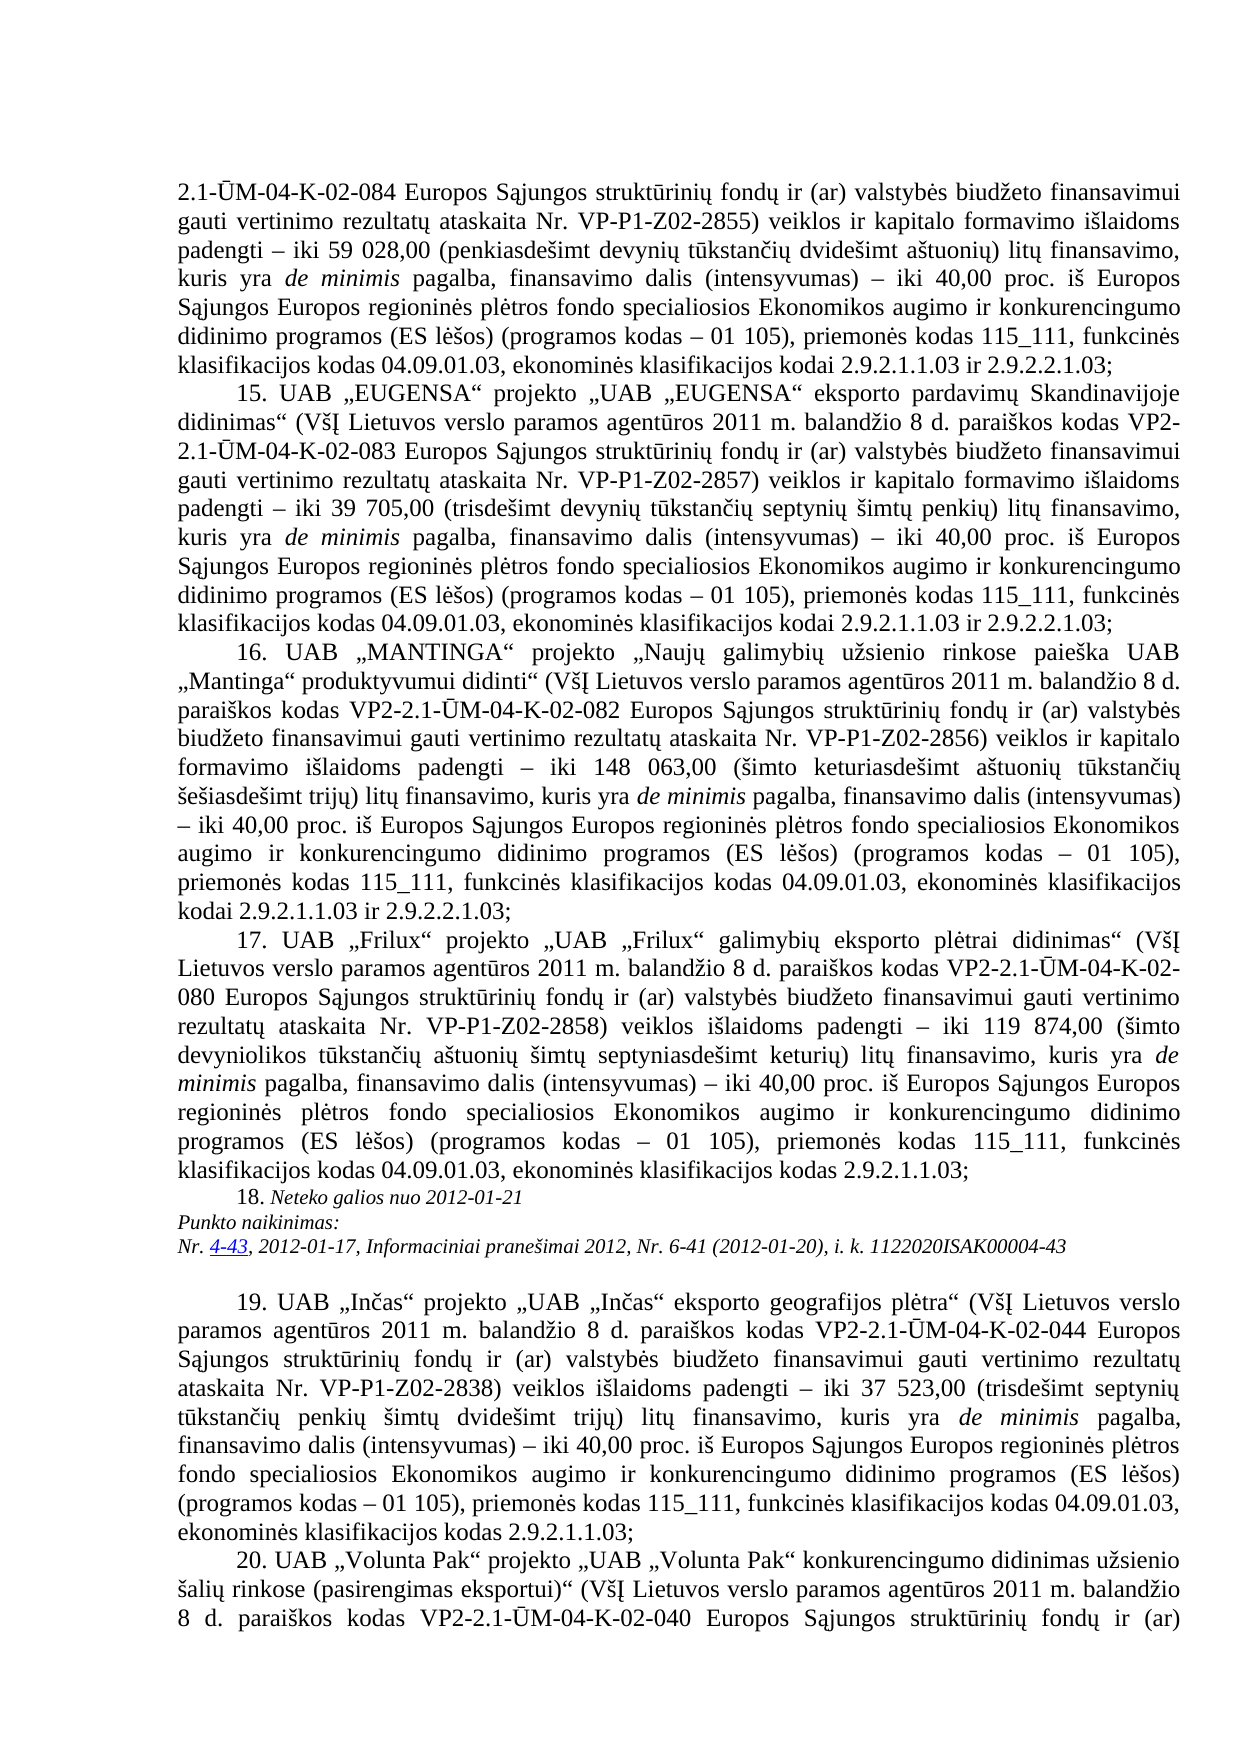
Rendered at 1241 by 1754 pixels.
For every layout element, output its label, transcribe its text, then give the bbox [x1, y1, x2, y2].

text Nr. 4-43, 2012-01-17, Informaciniai pranešimai 2012, Nr. 6-41 (2012-01-20), i. k. 1122020ISAK00004-43 [177, 1234, 1181, 1258]
text 2.1-ŪM-04-K-02-084 Europos Sąjungos struktūrinių fondų ir (ar) valstybės biudžeto finansavimui gauti vertinimo rezultatų ataskaita Nr. VP-P1-Z02-2855) veiklos ir kapitalo formavimo išlaidoms padengti – iki 59 028,00 (penkiasdešimt devynių tūkstančių dvidešimt aštuonių) litų finansavimo, kuris yra de minimis pagalba, finansavimo dalis (intensyvumas) – iki 40,00 proc. iš Europos Sąjungos Europos regioninės plėtros fondo specialiosios Ekonomikos augimo ir konkurencingumo didinimo programos (ES lėšos) (programos kodas – 01 105), priemonės kodas 115_111, funkcinės klasifikacijos kodas 04.09.01.03, ekonominės klasifikacijos kodai 2.9.2.1.1.03 ir 2.9.2.2.1.03; [177, 177, 1181, 378]
text 19. UAB „Inčas“ projekto „UAB „Inčas“ eksporto geografijos plėtra“ (VšĮ Lietuvos verslo paramos agentūros 2011 m. balandžio 8 d. paraiškos kodas VP2-2.1-ŪM-04-K-02-044 Europos Sąjungos struktūrinių fondų ir (ar) valstybės biudžeto finansavimui gauti vertinimo rezultatų ataskaita Nr. VP-P1-Z02-2838) veiklos išlaidoms padengti – iki 37 523,00 (trisdešimt septynių tūkstančių penkių šimtų dvidešimt trijų) litų finansavimo, kuris yra de minimis pagalba, finansavimo dalis (intensyvumas) – iki 40,00 proc. iš Europos Sąjungos Europos regioninės plėtros fondo specialiosios Ekonomikos augimo ir konkurencingumo didinimo programos (ES lėšos) (programos kodas – 01 105), priemonės kodas 115_111, funkcinės klasifikacijos kodas 04.09.01.03, ekonominės klasifikacijos kodas 2.9.2.1.1.03; [177, 1287, 1181, 1545]
text 16. UAB „MANTINGA“ projekto „Naujų galimybių užsienio rinkose paieška UAB „Mantinga“ produktyvumui didinti“ (VšĮ Lietuvos verslo paramos agentūros 2011 m. balandžio 8 d. paraiškos kodas VP2-2.1-ŪM-04-K-02-082 Europos Sąjungos struktūrinių fondų ir (ar) valstybės biudžeto finansavimui gauti vertinimo rezultatų ataskaita Nr. VP-P1-Z02-2856) veiklos ir kapitalo formavimo išlaidoms padengti – iki 148 063,00 (šimto keturiasdešimt aštuonių tūkstančių šešiasdešimt trijų) litų finansavimo, kuris yra de minimis pagalba, finansavimo dalis (intensyvumas) – iki 40,00 proc. iš Europos Sąjungos Europos regioninės plėtros fondo specialiosios Ekonomikos augimo ir konkurencingumo didinimo programos (ES lėšos) (programos kodas – 01 105), priemonės kodas 115_111, funkcinės klasifikacijos kodas 04.09.01.03, ekonominės klasifikacijos kodai 2.9.2.1.1.03 ir 2.9.2.2.1.03; [177, 637, 1181, 925]
text 17. UAB „Frilux“ projekto „UAB „Frilux“ galimybių eksporto plėtrai didinimas“ (VšĮ Lietuvos verslo paramos agentūros 2011 m. balandžio 8 d. paraiškos kodas VP2-2.1-ŪM-04-K-02-080 Europos Sąjungos struktūrinių fondų ir (ar) valstybės biudžeto finansavimui gauti vertinimo rezultatų ataskaita Nr. VP-P1-Z02-2858) veiklos išlaidoms padengti – iki 119 874,00 (šimto devyniolikos tūkstančių aštuonių šimtų septyniasdešimt keturių) litų finansavimo, kuris yra de minimis pagalba, finansavimo dalis (intensyvumas) – iki 40,00 proc. iš Europos Sąjungos Europos regioninės plėtros fondo specialiosios Ekonomikos augimo ir konkurencingumo didinimo programos (ES lėšos) (programos kodas – 01 105), priemonės kodas 115_111, funkcinės klasifikacijos kodas 04.09.01.03, ekonominės klasifikacijos kodas 2.9.2.1.1.03; [177, 925, 1181, 1183]
text Punkto naikinimas: [177, 1210, 1181, 1234]
text 18. Neteko galios nuo 2012-01-21 [177, 1183, 1181, 1210]
text 20. UAB „Volunta Pak“ projekto „UAB „Volunta Pak“ konkurencingumo didinimas užsienio šalių rinkose (pasirengimas eksportui)“ (VšĮ Lietuvos verslo paramos agentūros 2011 m. balandžio 8 d. paraiškos kodas VP2-2.1-ŪM-04-K-02-040 Europos Sąjungos struktūrinių fondų ir (ar) [177, 1545, 1181, 1632]
text 15. UAB „EUGENSA“ projekto „UAB „EUGENSA“ eksporto pardavimų Skandinavijoje didinimas“ (VšĮ Lietuvos verslo paramos agentūros 2011 m. balandžio 8 d. paraiškos kodas VP2-2.1-ŪM-04-K-02-083 Europos Sąjungos struktūrinių fondų ir (ar) valstybės biudžeto finansavimui gauti vertinimo rezultatų ataskaita Nr. VP-P1-Z02-2857) veiklos ir kapitalo formavimo išlaidoms padengti – iki 39 705,00 (trisdešimt devynių tūkstančių septynių šimtų penkių) litų finansavimo, kuris yra de minimis pagalba, finansavimo dalis (intensyvumas) – iki 40,00 proc. iš Europos Sąjungos Europos regioninės plėtros fondo specialiosios Ekonomikos augimo ir konkurencingumo didinimo programos (ES lėšos) (programos kodas – 01 105), priemonės kodas 115_111, funkcinės klasifikacijos kodas 04.09.01.03, ekonominės klasifikacijos kodai 2.9.2.1.1.03 ir 2.9.2.2.1.03; [177, 378, 1181, 637]
